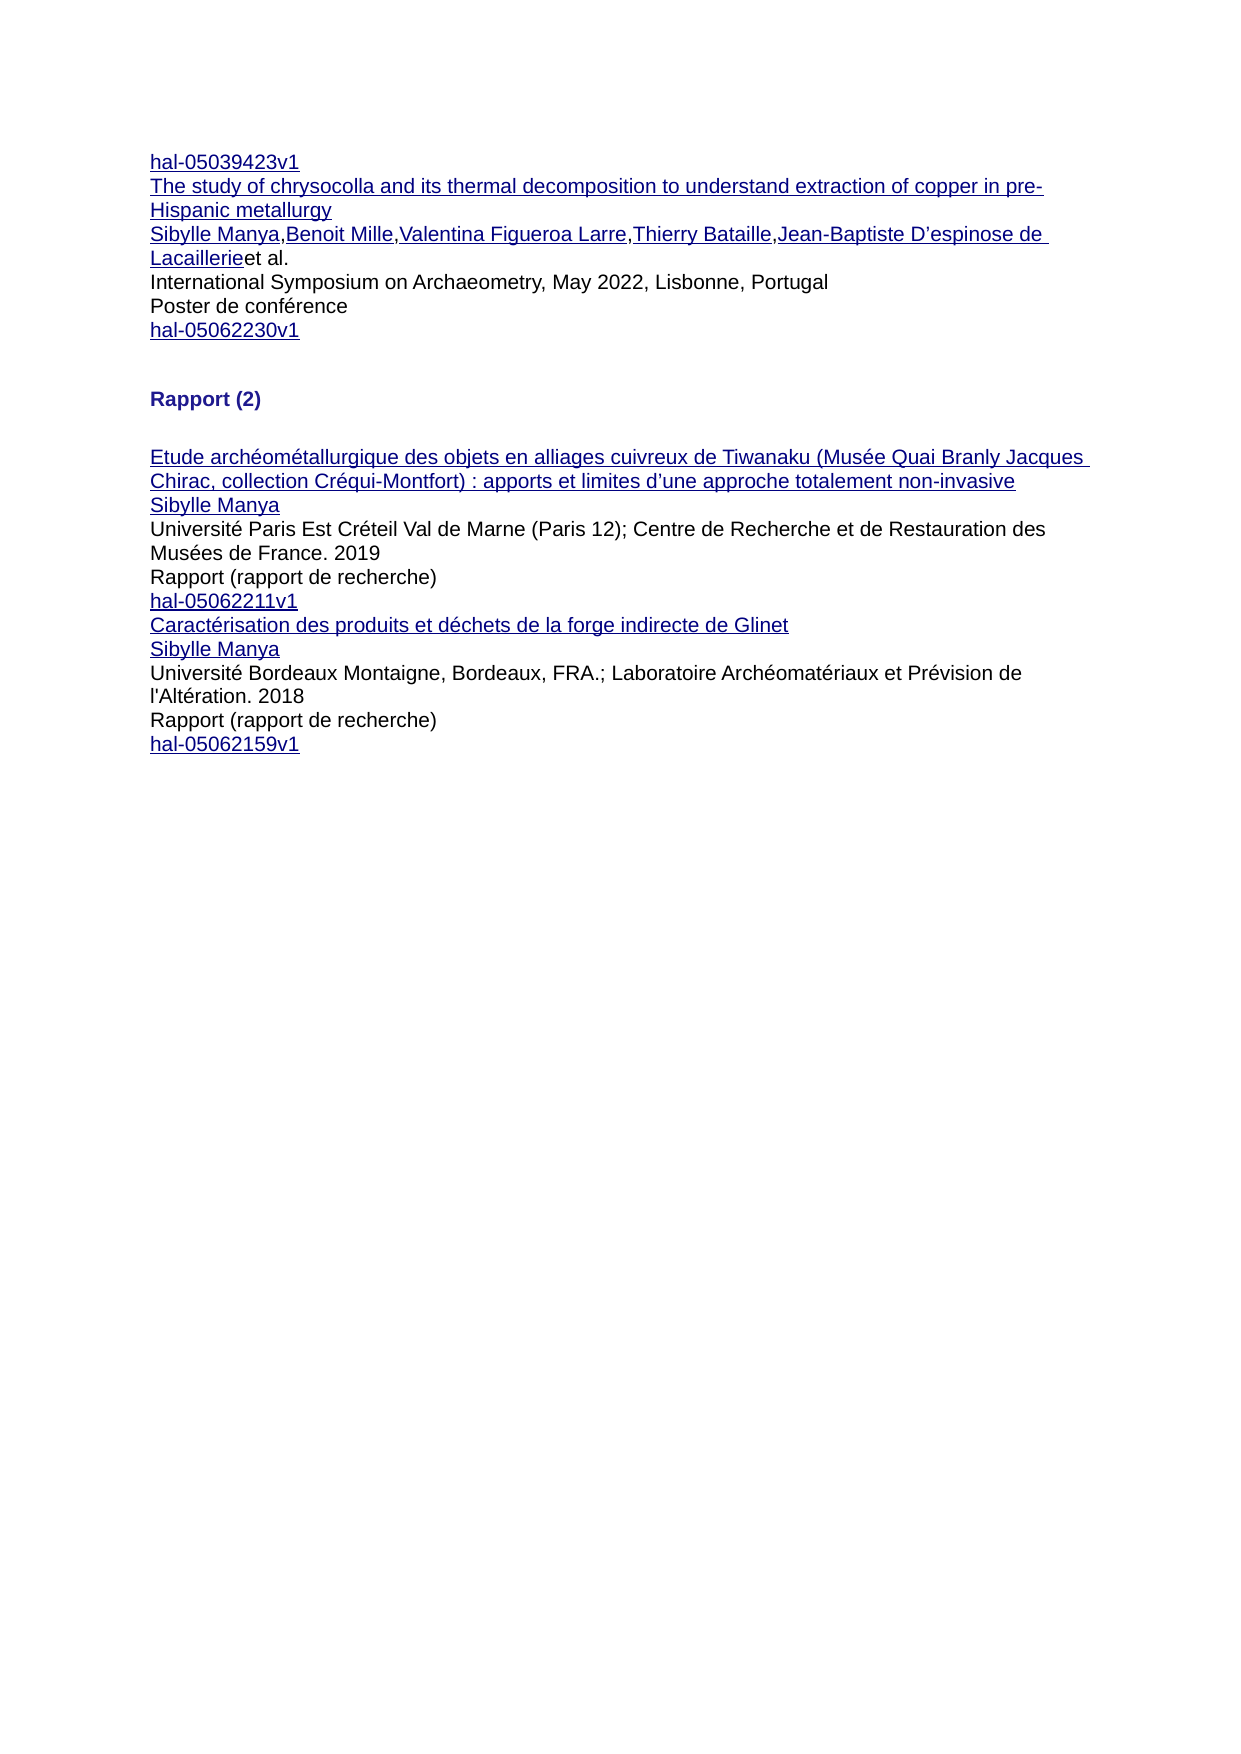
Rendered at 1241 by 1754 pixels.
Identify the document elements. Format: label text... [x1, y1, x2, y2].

table_cell Caractérisation des produits et déchets de la forge indirecte de Glinet Sibylle Manya Université Bordeaux Montaigne, Bordeaux, FRA.; Laboratoire Archéomatériaux et Prévision de l'Altération. 2018 Rapport (rapport de recherche) hal-05062159v1 [150, 613, 1090, 756]
table_cell The study of chrysocolla and its thermal decomposition to understand extraction of copper in pre-Hispanic metallurgy Sibylle Manya,Benoit Mille,Valentina Figueroa Larre,Thierry Bataille,Jean-Baptiste D’espinose de Lacaillerieet al. International Symposium on Archaeometry, May 2022, Lisbonne, Portugal Poster de conférence hal-05062230v1 [150, 174, 1090, 342]
table_cell hal-05039423v1 [150, 150, 1090, 174]
table_header Etude archéométallurgique des objets en alliages cuivreux de Tiwanaku (Musée Quai Branly Jacques [150, 445, 1090, 466]
subtitle Rapport (2) [150, 386, 1090, 410]
table_header Chirac, collection Créqui-Montfort) : apports et limites d’une approche totalement non-invasive Sibylle Manya Université Paris Est Créteil Val de Marne (Paris 12); Centre de Recherche et de Restauration des Musées de France. 2019 Rapport (rapport de recherche) hal-05062211v1 [150, 467, 1090, 612]
